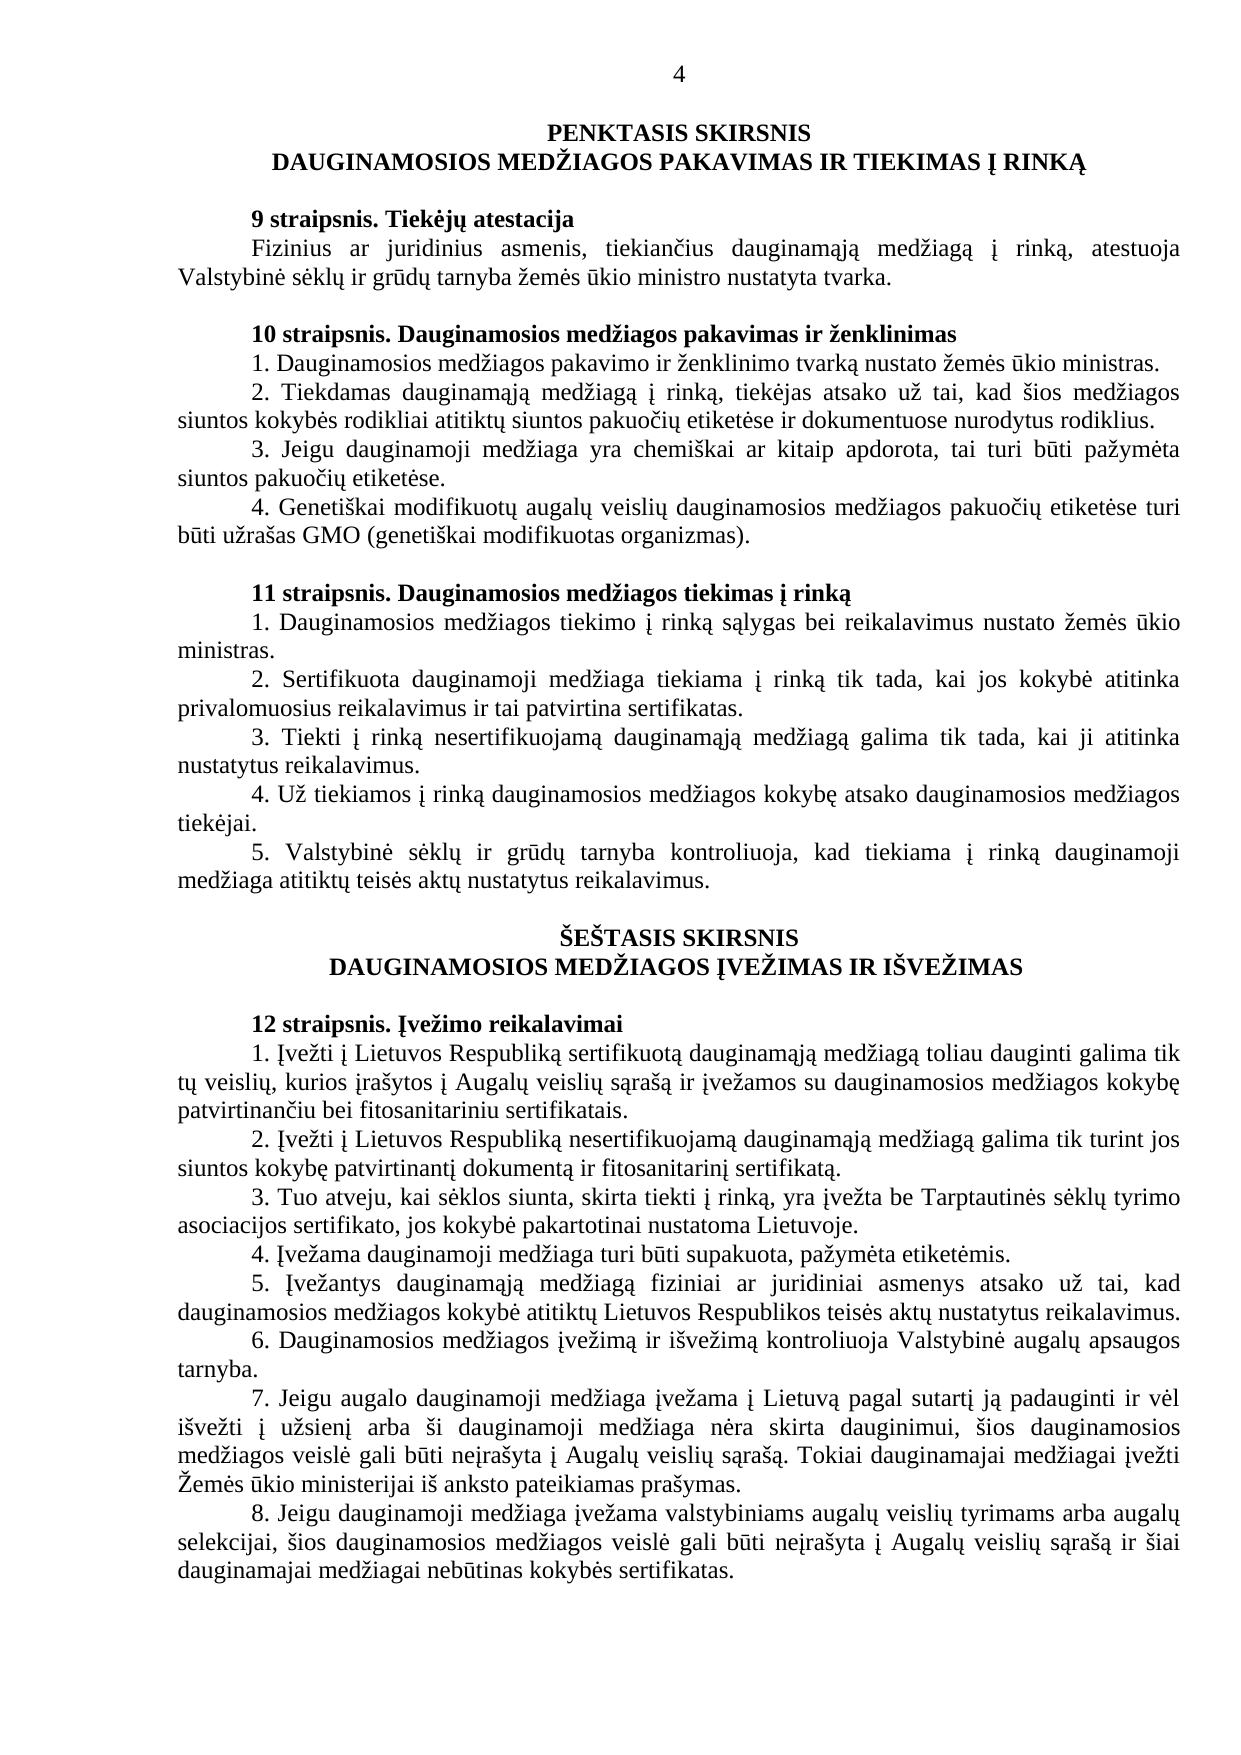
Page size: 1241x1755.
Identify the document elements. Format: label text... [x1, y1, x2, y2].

text 1. Dauginamosios medžiagos pakavimo ir ženklinimo tvarką nustato žemės ūkio ministras. [177, 348, 1181, 377]
text 2. Įvežti į Lietuvos Respubliką nesertifikuojamą dauginamąją medžiagą galima tik turint jos siuntos kokybę patvirtinantį dokumentą ir fitosanitarinį sertifikatą. [177, 1124, 1181, 1182]
text 4. Už tiekiamos į rinką dauginamosios medžiagos kokybę atsako dauginamosios medžiagos tiekėjai. [177, 779, 1181, 837]
text 6. Dauginamosios medžiagos įvežimą ir išvežimą kontroliuoja Valstybinė augalų apsaugos tarnyba. [177, 1326, 1181, 1383]
text 10 straipsnis. Dauginamosios medžiagos pakavimas ir ženklinimas [177, 319, 1181, 348]
text 9 straipsnis. Tiekėjų atestacija [177, 204, 1181, 233]
text 2. Sertifikuota dauginamoji medžiaga tiekiama į rinką tik tada, kai jos kokybė atitinka privalomuosius reikalavimus ir tai patvirtina sertifikatas. [177, 664, 1181, 722]
subtitle PENKTASIS SKIRSNIS [177, 118, 1181, 147]
text 1. Dauginamosios medžiagos tiekimo į rinką sąlygas bei reikalavimus nustato žemės ūkio ministras. [177, 607, 1181, 664]
text 4. Įvežama dauginamoji medžiaga turi būti supakuota, pažymėta etiketėmis. [177, 1239, 1181, 1268]
text 3. Tuo atveju, kai sėklos siunta, skirta tiekti į rinką, yra įvežta be Tarptautinės sėklų tyrimo asociacijos sertifikato, jos kokybė pakartotinai nustatoma Lietuvoje. [177, 1182, 1181, 1239]
text 7. Jeigu augalo dauginamoji medžiaga įvežama į Lietuvą pagal sutartį ją padauginti ir vėl išvežti į užsienį arba ši dauginamoji medžiaga nėra skirta dauginimui, šios dauginamosios medžiagos veislė gali būti neįrašyta į Augalų veislių sąrašą. Tokiai dauginamajai medžiagai įvežti Žemės ūkio ministerijai iš anksto pateikiamas prašymas. [177, 1383, 1181, 1498]
text 3. Tiekti į rinką nesertifikuojamą dauginamąją medžiagą galima tik tada, kai ji atitinka nustatytus reikalavimus. [177, 722, 1181, 779]
text 11 straipsnis. Dauginamosios medžiagos tiekimas į rinką [177, 578, 1181, 607]
text 1. Įvežti į Lietuvos Respubliką sertifikuotą dauginamąją medžiagą toliau dauginti galima tik tų veislių, kurios įrašytos į Augalų veislių sąrašą ir įvežamos su dauginamosios medžiagos kokybę patvirtinančiu bei fitosanitariniu sertifikatais. [177, 1038, 1181, 1124]
text Fizinius ar juridinius asmenis, tiekiančius dauginamąją medžiagą į rinką, atestuoja Valstybinė sėklų ir grūdų tarnyba žemės ūkio ministro nustatyta tvarka. [177, 233, 1181, 291]
text 5. Įvežantys dauginamąją medžiagą fiziniai ar juridiniai asmenys atsako už tai, kad dauginamosios medžiagos kokybė atitiktų Lietuvos Respublikos teisės aktų nustatytus reikalavimus. [177, 1268, 1181, 1326]
text 4. Genetiškai modifikuotų augalų veislių dauginamosios medžiagos pakuočių etiketėse turi būti užrašas GMO (genetiškai modifikuotas organizmas). [177, 492, 1181, 549]
text ŠEŠTASIS SKIRSNIS [177, 923, 1181, 952]
text 3. Jeigu dauginamoji medžiaga yra chemiškai ar kitaip apdorota, tai turi būti pažymėta siuntos pakuočių etiketėse. [177, 434, 1181, 492]
text DAUGINAMOSIOS MEDŽIAGOS PAKAVIMAS IR TIEKIMAS Į RINKĄ [177, 147, 1181, 176]
text 8. Jeigu dauginamoji medžiaga įvežama valstybiniams augalų veislių tyrimams arba augalų selekcijai, šios dauginamosios medžiagos veislė gali būti neįrašyta į Augalų veislių sąrašą ir šiai dauginamajai medžiagai nebūtinas kokybės sertifikatas. [177, 1498, 1181, 1584]
text 12 straipsnis. Įvežimo reikalavimai [177, 1009, 1181, 1038]
text DAUGINAMOSIOS MEDŽIAGOS ĮVEŽIMAS IR IŠVEŽIMAS [177, 952, 1181, 981]
text 5. Valstybinė sėklų ir grūdų tarnyba kontroliuoja, kad tiekiama į rinką dauginamoji medžiaga atitiktų teisės aktų nustatytus reikalavimus. [177, 837, 1181, 894]
text 2. Tiekdamas dauginamąją medžiagą į rinką, tiekėjas atsako už tai, kad šios medžiagos siuntos kokybės rodikliai atitiktų siuntos pakuočių etiketėse ir dokumentuose nurodytus rodiklius. [177, 377, 1181, 434]
